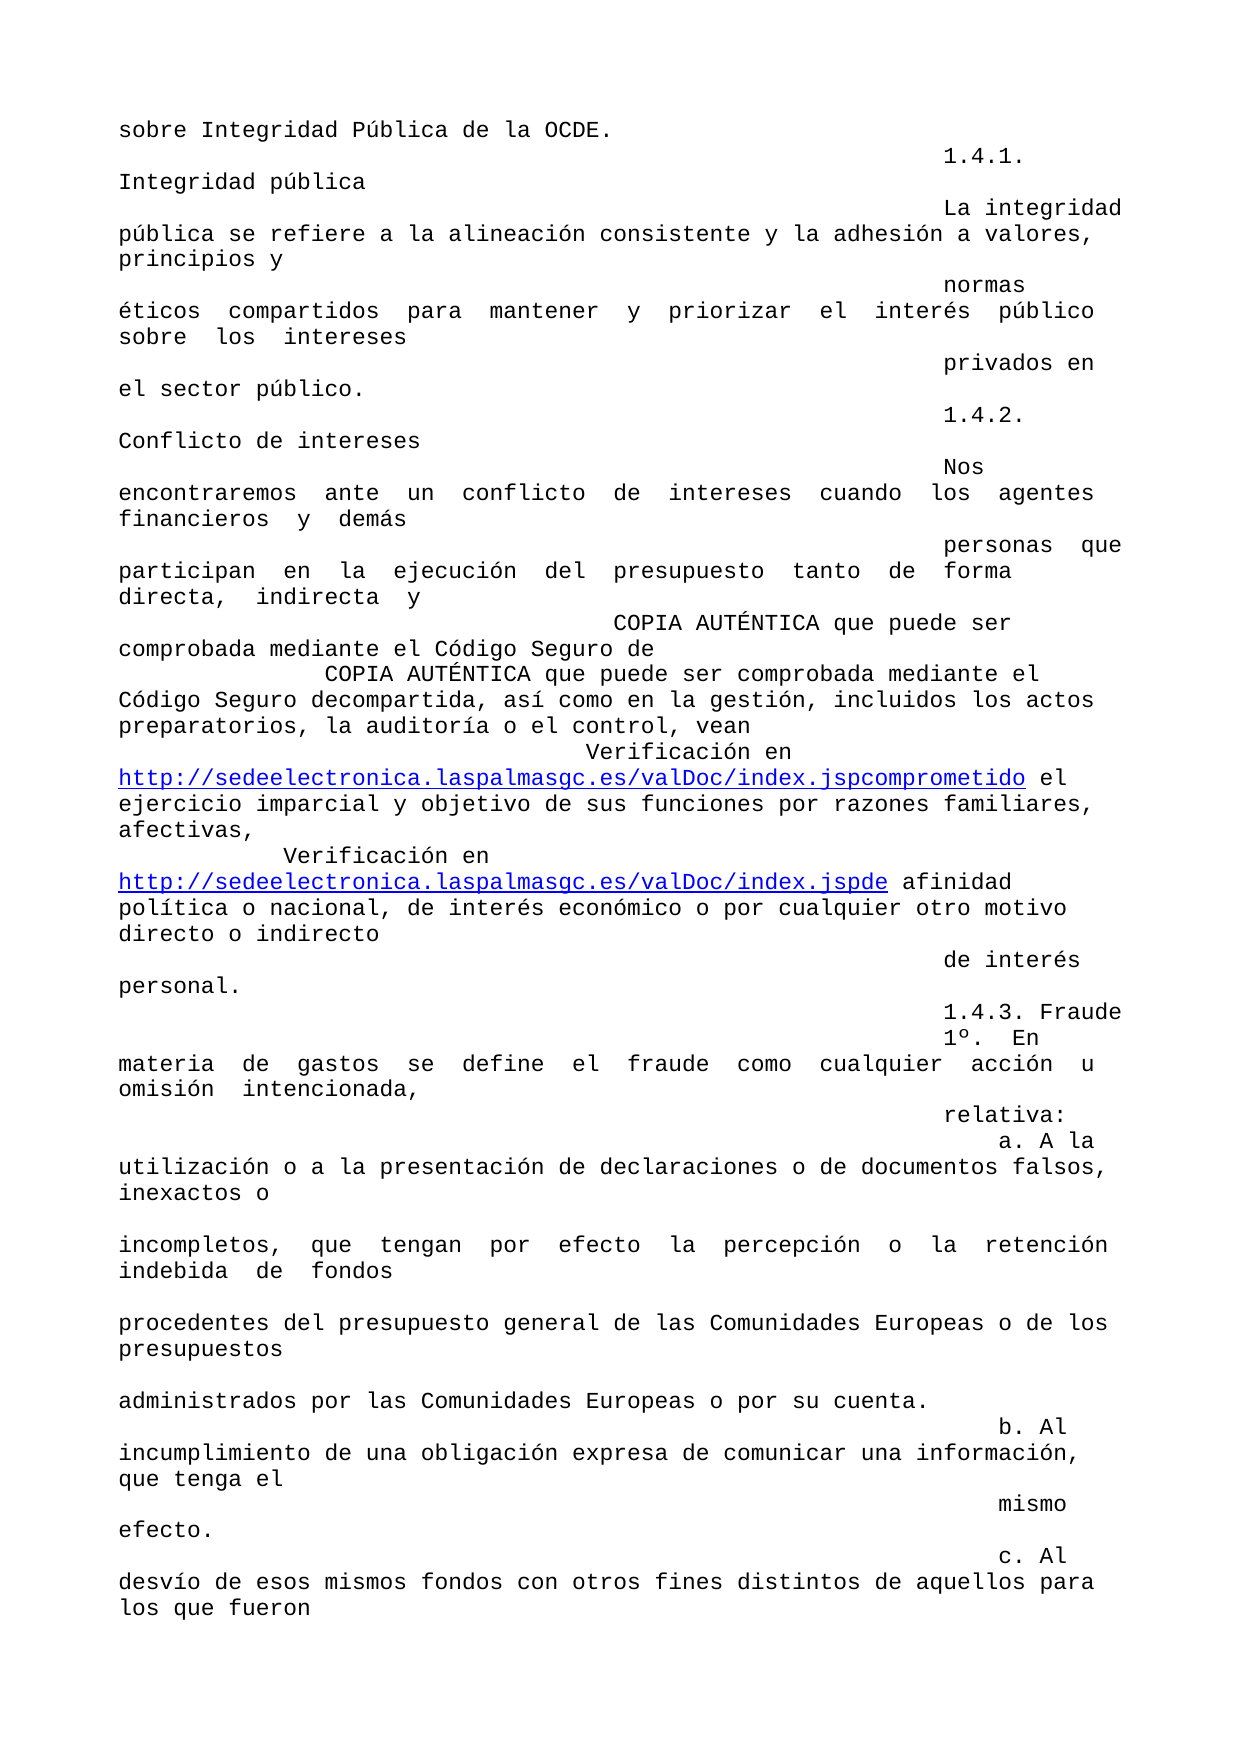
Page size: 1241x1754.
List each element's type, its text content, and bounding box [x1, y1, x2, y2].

text 1.4.2. Conflicto de intereses [118, 403, 1122, 455]
text incompletos, que tengan por efecto la percepción o la retención indebida de fondos [118, 1207, 1122, 1285]
text personas que participan en la ejecución del presupuesto tanto de forma directa, indirecta y [118, 533, 1122, 611]
text La integridad pública se refiere a la alineación consistente y la adhesión a valores, principios y [118, 196, 1122, 274]
text de interés personal. [118, 948, 1122, 1000]
text COPIA AUTÉNTICA que puede ser comprobada mediante el Código Seguro de [118, 611, 1122, 663]
text c. Al desvío de esos mismos fondos con otros fines distintos de aquellos para los que fueron [118, 1545, 1122, 1622]
text COPIA AUTÉNTICA que puede ser comprobada mediante el Código Seguro decompartida, así como en la gestión, incluidos los actos preparatorios, la auditoría o el control, vean [118, 663, 1122, 741]
text a. A la utilización o a la presentación de declaraciones o de documentos falsos, inexactos o [118, 1130, 1122, 1207]
text administrados por las Comunidades Europeas o por su cuenta. [118, 1363, 1122, 1415]
text b. Al incumplimiento de una obligación expresa de comunicar una información, que tenga el [118, 1415, 1122, 1493]
text relativa: [118, 1104, 1122, 1130]
text 1º. En materia de gastos se define el fraude como cualquier acción u omisión intencionada, [118, 1026, 1122, 1104]
text procedentes del presupuesto general de las Comunidades Europeas o de los presupuestos [118, 1285, 1122, 1363]
text 1.4.1. Integridad pública [118, 144, 1122, 196]
text privados en el sector público. [118, 352, 1122, 403]
text mismo efecto. [118, 1493, 1122, 1545]
text normas éticos compartidos para mantener y priorizar el interés público sobre los intereses [118, 274, 1122, 352]
text Verificación en http://sedeelectronica.laspalmasgc.es/valDoc/index.jspcomprometido el ejercicio imparcial y objetivo de sus funciones por razones familiares, afectivas, [118, 741, 1122, 844]
text sobre Integridad Pública de la OCDE. [118, 118, 1122, 144]
text Nos encontraremos ante un conflicto de intereses cuando los agentes financieros y demás [118, 455, 1122, 533]
text Verificación en http://sedeelectronica.laspalmasgc.es/valDoc/index.jspde afinidad política o nacional, de interés económico o por cualquier otro motivo directo o indirecto [118, 844, 1122, 948]
text 1.4.3. Fraude [118, 1000, 1122, 1026]
